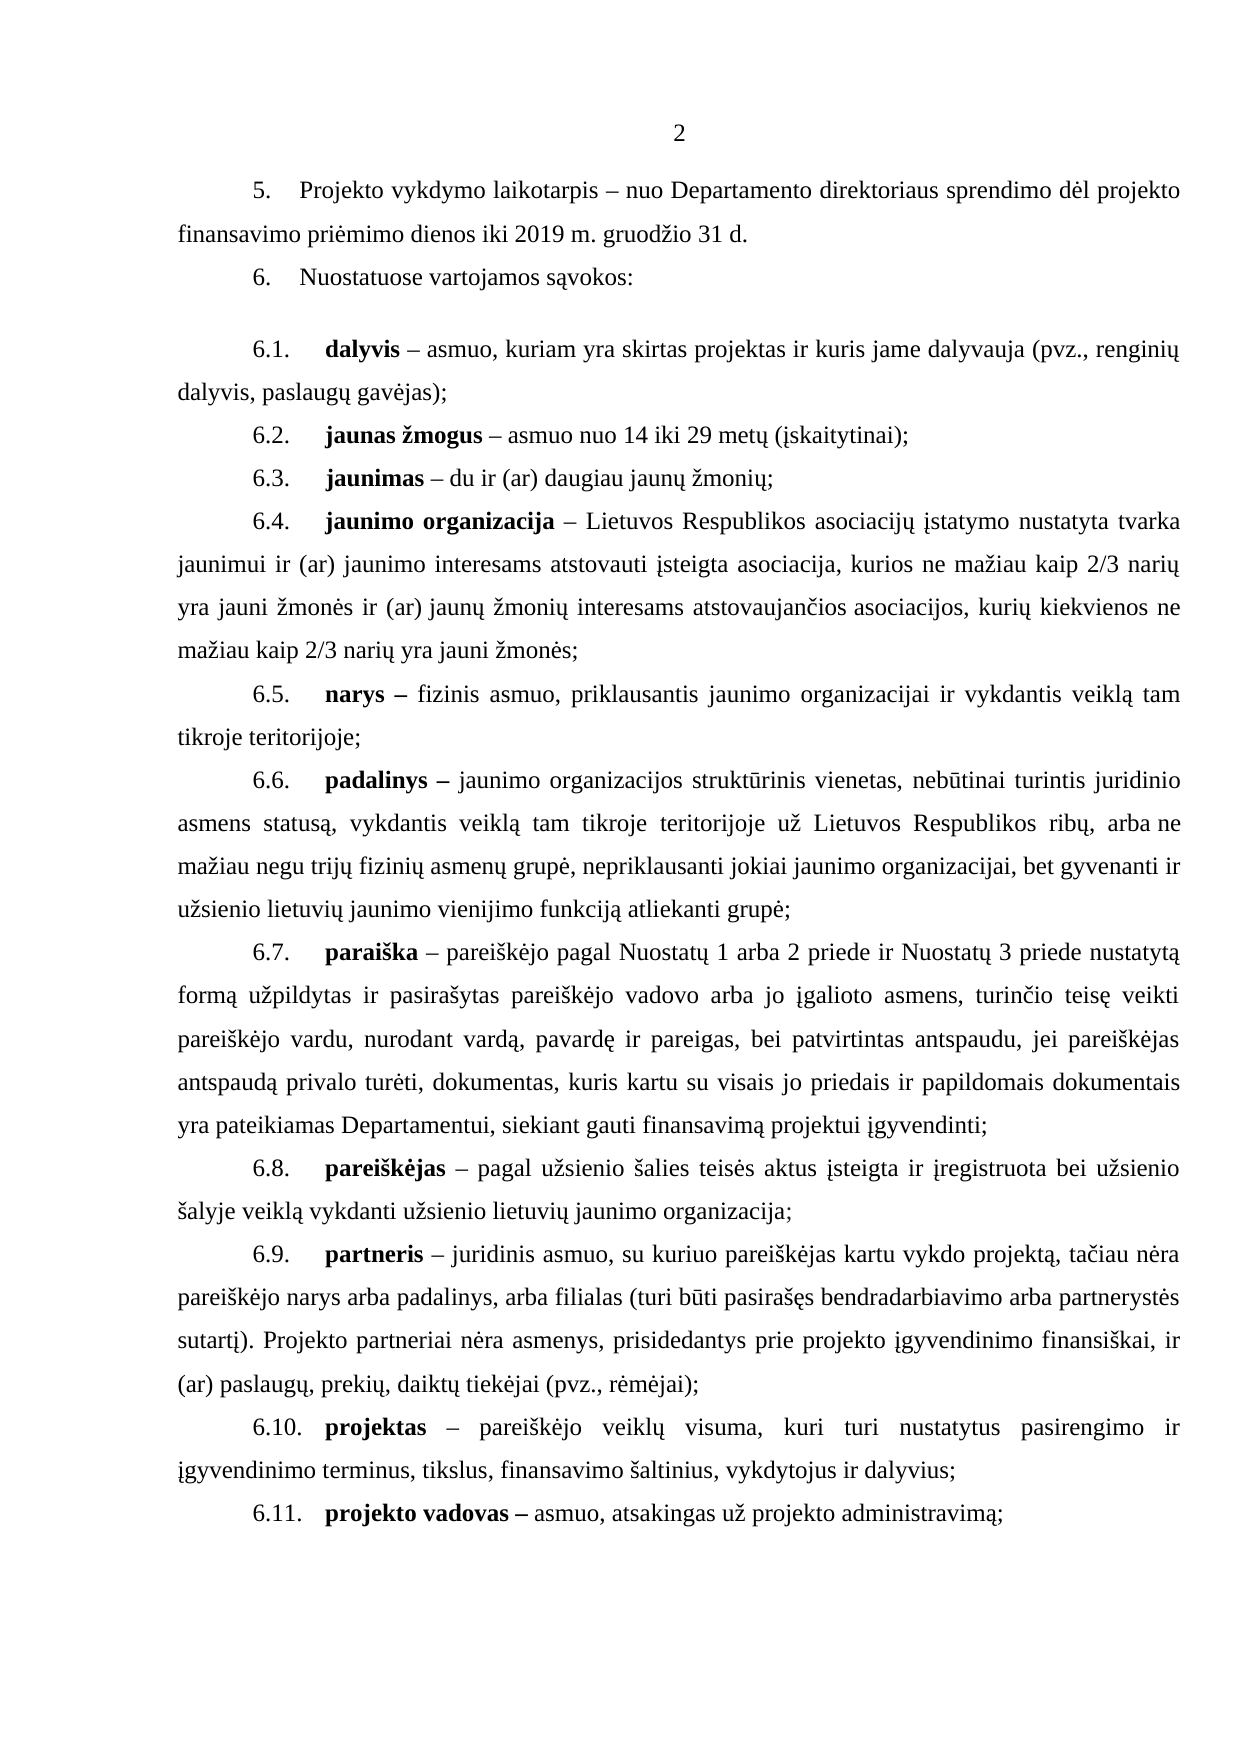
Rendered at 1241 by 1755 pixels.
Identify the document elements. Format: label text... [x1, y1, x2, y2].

text 6. Nuostatuose vartojamos sąvokos: [177, 262, 1181, 291]
text 6.11. projekto vadovas – asmuo, atsakingas už projekto administravimą; [177, 1498, 1181, 1527]
text 6.9. partneris – juridinis asmuo, su kuriuo pareiškėjas kartu vykdo projektą, tačiau nėra pareiškėjo narys arba padalinys, arba filialas (turi būti pasirašęs bendradarbiavimo arba partnerystės sutartį). Projekto partneriai nėra asmenys, prisidedantys prie projekto įgyvendinimo finansiškai, ir (ar) paslaugų, prekių, daiktų tiekėjai (pvz., rėmėjai); [177, 1239, 1181, 1397]
text 6.7. paraiška – pareiškėjo pagal Nuostatų 1 arba 2 priede ir Nuostatų 3 priede nustatytą formą užpildytas ir pasirašytas pareiškėjo vadovo arba jo įgalioto asmens, turinčio teisę veikti pareiškėjo vardu, nurodant vardą, pavardę ir pareigas, bei patvirtintas antspaudu, jei pareiškėjas antspaudą privalo turėti, dokumentas, kuris kartu su visais jo priedais ir papildomais dokumentais yra pateikiamas Departamentui, siekiant gauti finansavimą projektui įgyvendinti; [177, 937, 1181, 1139]
text 6.6. padalinys – jaunimo organizacijos struktūrinis vienetas, nebūtinai turintis juridinio asmens statusą, vykdantis veiklą tam tikroje teritorijoje už Lietuvos Respublikos ribų, arba ne mažiau negu trijų fizinių asmenų grupė, nepriklausanti jokiai jaunimo organizacijai, bet gyvenanti ir užsienio lietuvių jaunimo vienijimo funkciją atliekanti grupė; [177, 765, 1181, 923]
text 6.10. projektas – pareiškėjo veiklų visuma, kuri turi nustatytus pasirengimo ir įgyvendinimo terminus, tikslus, finansavimo šaltinius, vykdytojus ir dalyvius; [177, 1412, 1181, 1484]
text 6.5. narys – fizinis asmuo, priklausantis jaunimo organizacijai ir vykdantis veiklą tam tikroje teritorijoje; [177, 679, 1181, 751]
text 6.2. jaunas žmogus – asmuo nuo 14 iki 29 metų (įskaitytinai); [177, 420, 1181, 449]
text 6.1. dalyvis – asmuo, kuriam yra skirtas projektas ir kuris jame dalyvauja (pvz., renginių dalyvis, paslaugų gavėjas); [177, 334, 1181, 406]
text 6.4. jaunimo organizacija – Lietuvos Respublikos asociacijų įstatymo nustatyta tvarka jaunimui ir (ar) jaunimo interesams atstovauti įsteigta asociacija, kurios ne mažiau kaip 2/3 narių yra jauni žmonės ir (ar) jaunų žmonių interesams atstovaujančios asociacijos, kurių kiekvienos ne mažiau kaip 2/3 narių yra jauni žmonės; [177, 506, 1181, 664]
text 6.3. jaunimas – du ir (ar) daugiau jaunų žmonių; [252, 463, 1181, 492]
text 6.8. pareiškėjas – pagal užsienio šalies teisės aktus įsteigta ir įregistruota bei užsienio šalyje veiklą vykdanti užsienio lietuvių jaunimo organizacija; [177, 1153, 1181, 1225]
text 5. Projekto vykdymo laikotarpis – nuo Departamento direktoriaus sprendimo dėl projekto finansavimo priėmimo dienos iki 2019 m. gruodžio 31 d. [177, 176, 1181, 247]
